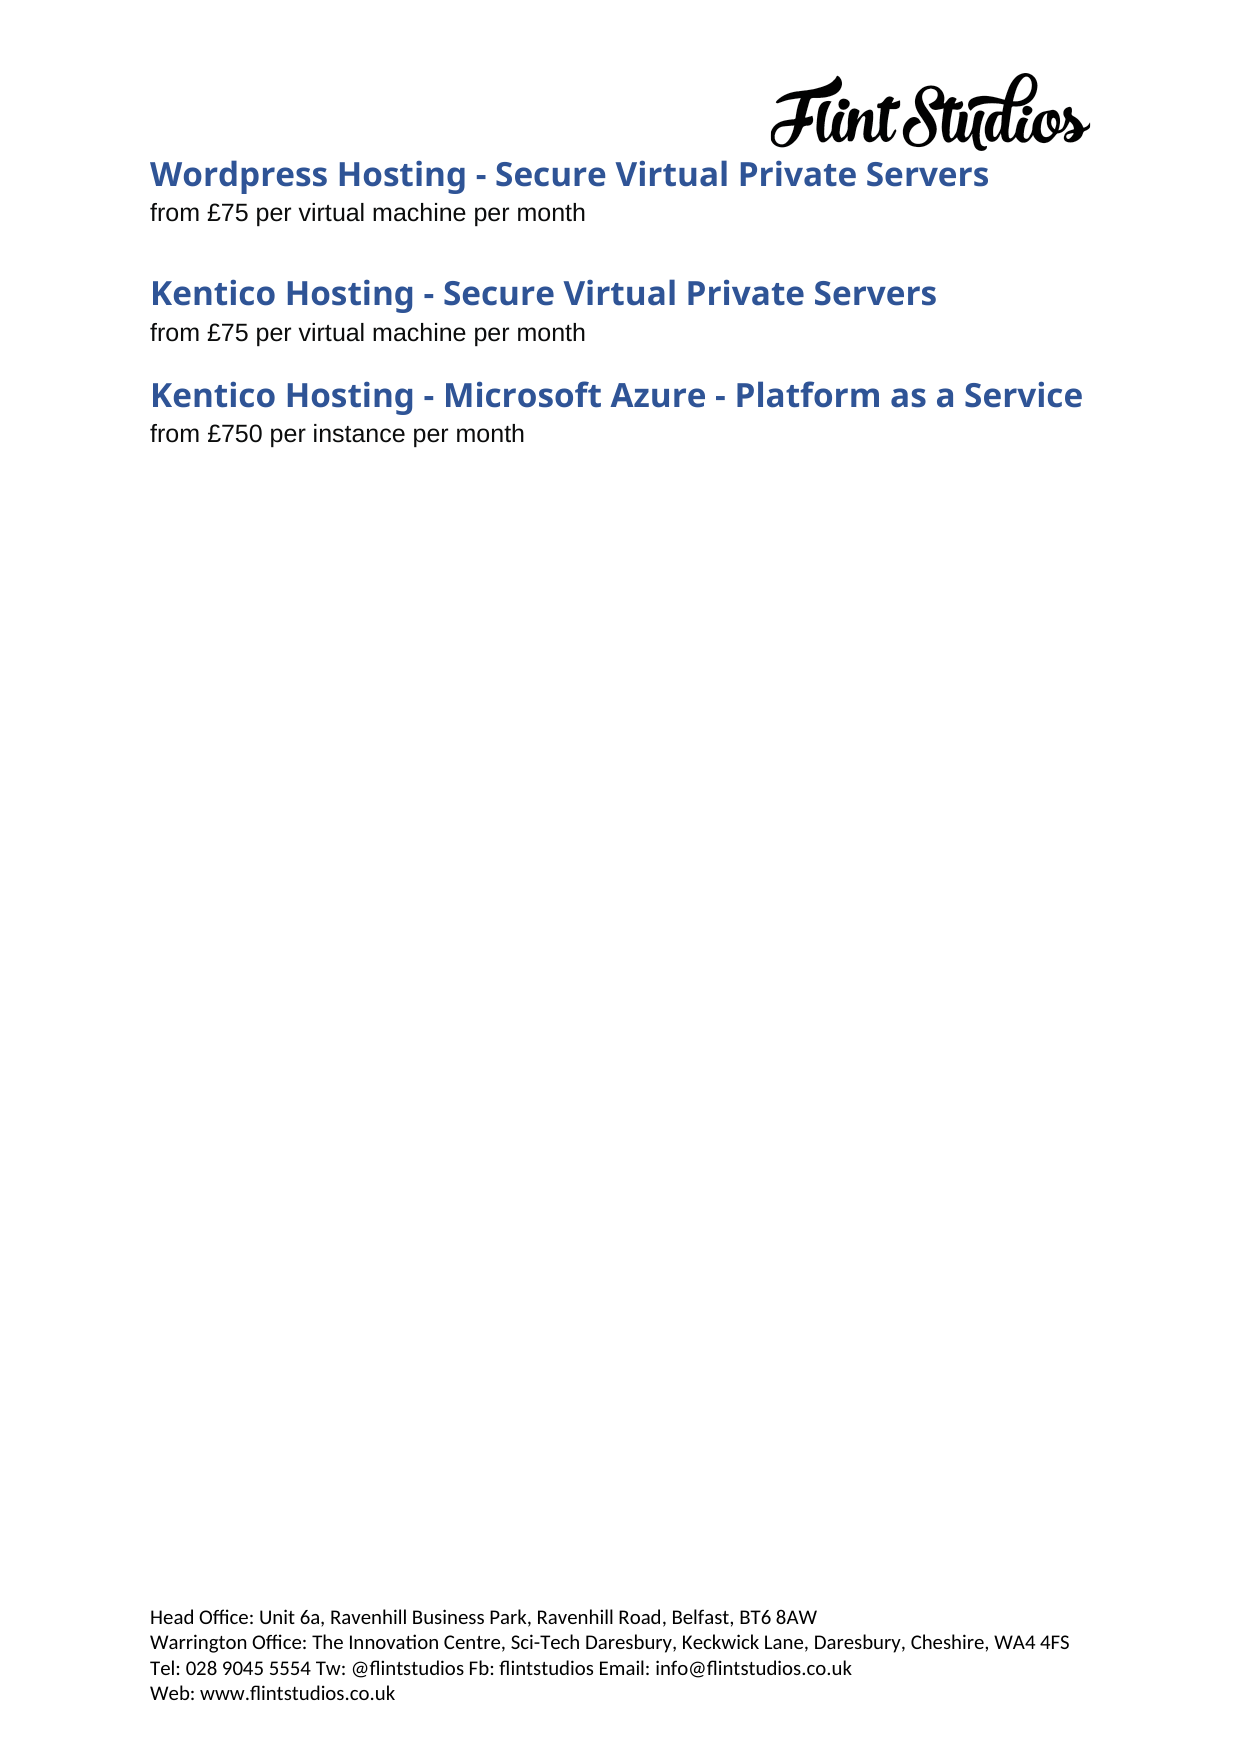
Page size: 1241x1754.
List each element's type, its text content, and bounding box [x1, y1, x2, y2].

text from £75 per virtual machine per month [150, 318, 1090, 347]
text from £75 per virtual machine per month [150, 198, 1090, 227]
subtitle Kentico Hosting - Microsoft Azure - Platform as a Service [150, 372, 1090, 417]
text from £750 per instance per month [150, 419, 1090, 448]
subtitle Kentico Hosting - Secure Virtual Private Servers [150, 270, 1090, 316]
subtitle Wordpress Hosting - Secure Virtual Private Servers [150, 151, 1090, 196]
